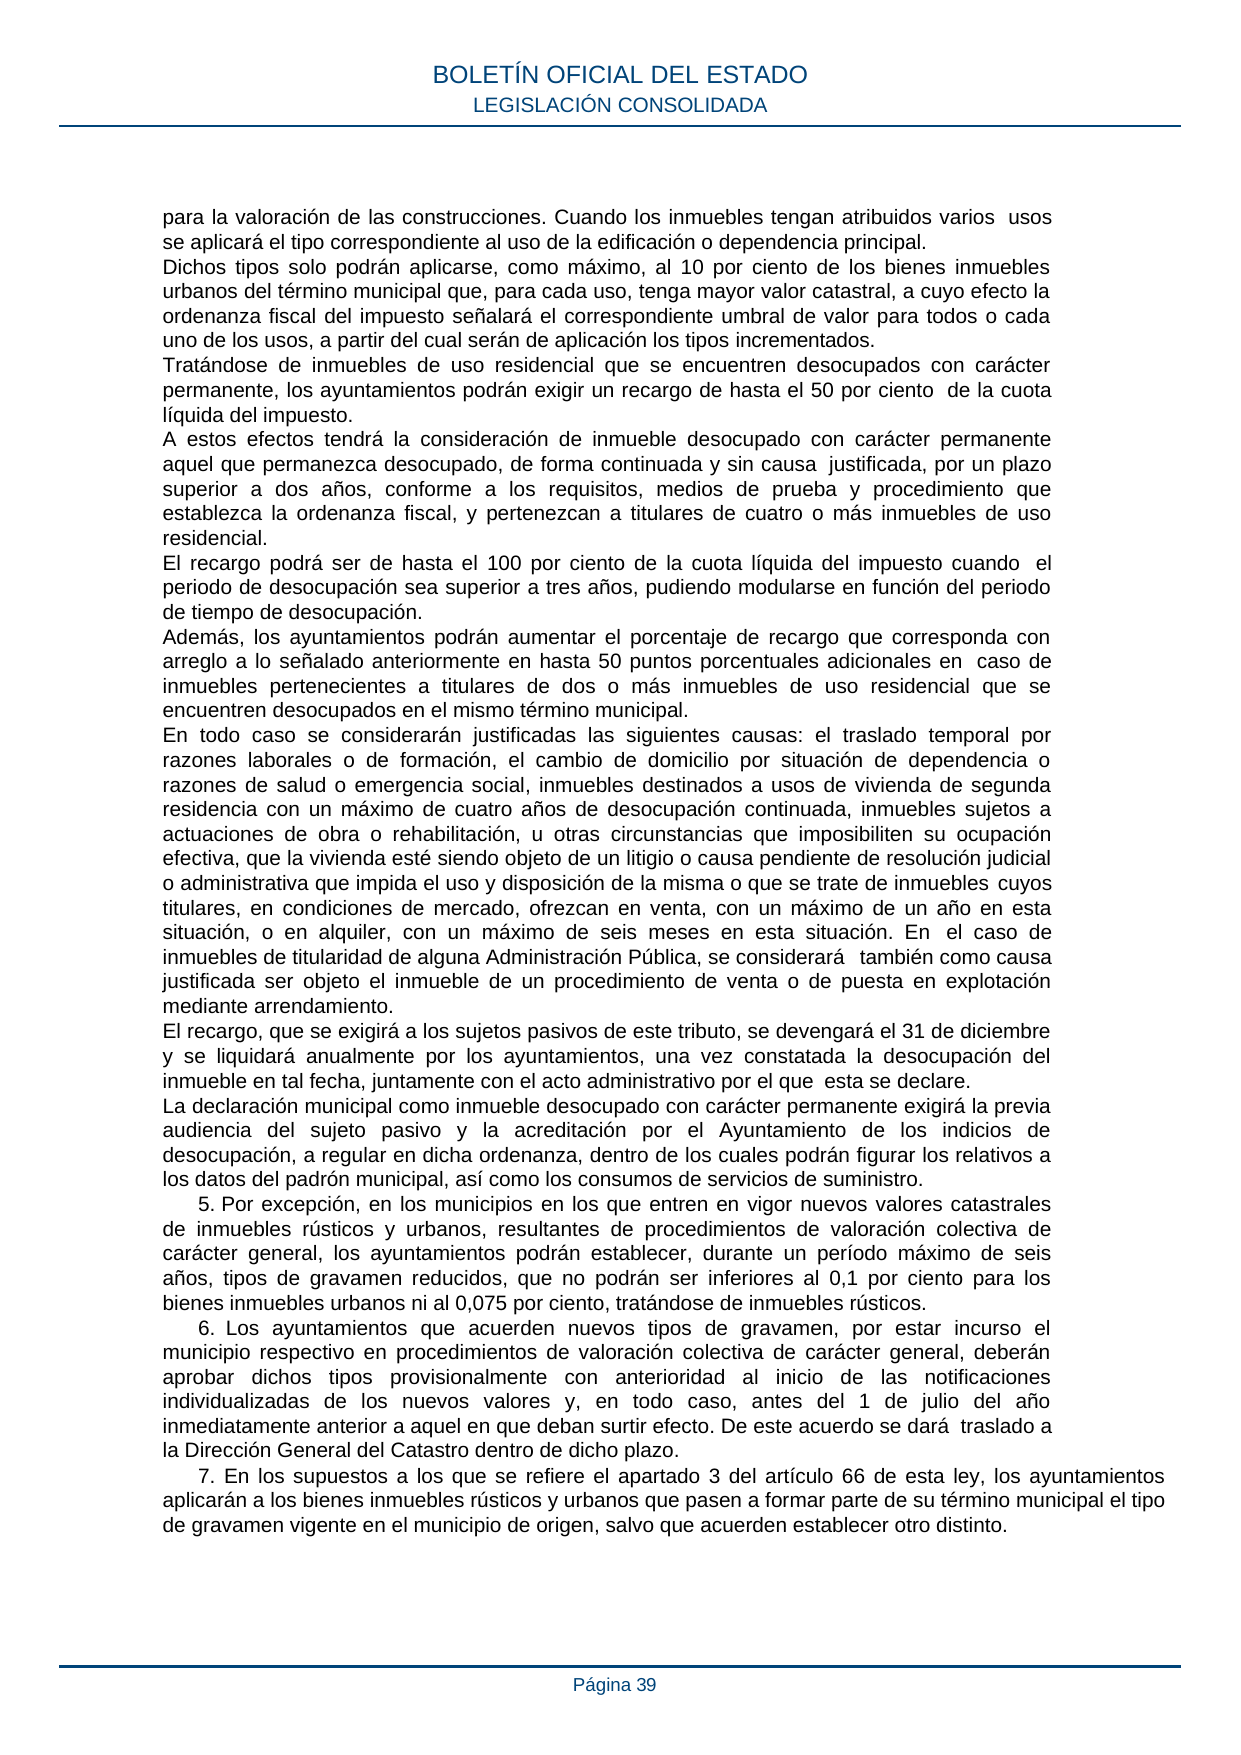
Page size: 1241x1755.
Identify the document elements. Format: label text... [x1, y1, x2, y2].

list Los ayuntamientos que acuerden nuevos tipos de gravamen, por estar incurso el municipio respectivo en procedimientos de valoración colectiva de carácter general, deberán aprobar dichos tipos provisionalmente con anterioridad al inicio de las notificaciones individualizadas de los nuevos valores y, en todo caso, antes del 1 de julio del año inmediatamente anterior a aquel en que deban surtir efecto. De este acuerdo se dará traslado a la Dirección General del Catastro dentro de dicho plazo. [162, 1315, 1052, 1462]
text Dichos tipos solo podrán aplicarse, como máximo, al 10 por ciento de los bienes inmuebles urbanos del término municipal que, para cada uso, tenga mayor valor catastral, a cuyo efecto la ordenanza fiscal del impuesto señalará el correspondiente umbral de valor para todos o cada uno de los usos, a partir del cual serán de aplicación los tipos incrementados. [162, 254, 1052, 352]
text En todo caso se considerarán justificadas las siguientes causas: el traslado temporal por razones laborales o de formación, el cambio de domicilio por situación de dependencia o razones de salud o emergencia social, inmuebles destinados a usos de vivienda de segunda residencia con un máximo de cuatro años de desocupación continuada, inmuebles sujetos a actuaciones de obra o rehabilitación, u otras circunstancias que imposibiliten su ocupación efectiva, que la vivienda esté siendo objeto de un litigio o causa pendiente de resolución judicial o administrativa que impida el uso y disposición de la misma o que se trate de inmuebles cuyos titulares, en condiciones de mercado, ofrezcan en venta, con un máximo de un año en esta situación, o en alquiler, con un máximo de seis meses en esta situación. En el caso de inmuebles de titularidad de alguna Administración Pública, se considerará también como causa justificada ser objeto el inmueble de un procedimiento de venta o de puesta en explotación mediante arrendamiento. [162, 723, 1052, 1018]
text El recargo podrá ser de hasta el 100 por ciento de la cuota líquida del impuesto cuando el periodo de desocupación sea superior a tres años, pudiendo modularse en función del periodo de tiempo de desocupación. [162, 551, 1052, 624]
text Tratándose de inmuebles de uso residencial que se encuentren desocupados con carácter permanente, los ayuntamientos podrán exigir un recargo de hasta el 50 por ciento de la cuota líquida del impuesto. [162, 353, 1052, 426]
list Por excepción, en los municipios en los que entren en vigor nuevos valores catastrales de inmuebles rústicos y urbanos, resultantes de procedimientos de valoración colectiva de carácter general, los ayuntamientos podrán establecer, durante un período máximo de seis años, tipos de gravamen reducidos, que no podrán ser inferiores al 0,1 por ciento para los bienes inmuebles urbanos ni al 0,075 por ciento, tratándose de inmuebles rústicos. [162, 1192, 1052, 1314]
text La declaración municipal como inmueble desocupado con carácter permanente exigirá la previa audiencia del sujeto pasivo y la acreditación por el Ayuntamiento de los indicios de desocupación, a regular en dicha ordenanza, dentro de los cuales podrán figurar los relativos a los datos del padrón municipal, así como los consumos de servicios de suministro. [162, 1093, 1052, 1191]
text El recargo, que se exigirá a los sujetos pasivos de este tributo, se devengará el 31 de diciembre y se liquidará anualmente por los ayuntamientos, una vez constatada la desocupación del inmueble en tal fecha, juntamente con el acto administrativo por el que esta se declare. [162, 1019, 1052, 1092]
list En los supuestos a los que se refiere el apartado 3 del artículo 66 de esta ley, los ayuntamientos aplicarán a los bienes inmuebles rústicos y urbanos que pasen a formar parte de su término municipal el tipo de gravamen vigente en el municipio de origen, salvo que acuerden establecer otro distinto. [162, 1463, 1167, 1537]
text para la valoración de las construcciones. Cuando los inmuebles tengan atribuidos varios usos se aplicará el tipo correspondiente al uso de la edificación o dependencia principal. [162, 205, 1052, 254]
text Además, los ayuntamientos podrán aumentar el porcentaje de recargo que corresponda con arreglo a lo señalado anteriormente en hasta 50 puntos porcentuales adicionales en caso de inmuebles pertenecientes a titulares de dos o más inmuebles de uso residencial que se encuentren desocupados en el mismo término municipal. [162, 624, 1052, 722]
text A estos efectos tendrá la consideración de inmueble desocupado con carácter permanente aquel que permanezca desocupado, de forma continuada y sin causa justificada, por un plazo superior a dos años, conforme a los requisitos, medios de prueba y procedimiento que establezca la ordenanza fiscal, y pertenezcan a titulares de cuatro o más inmuebles de uso residencial. [162, 427, 1052, 549]
